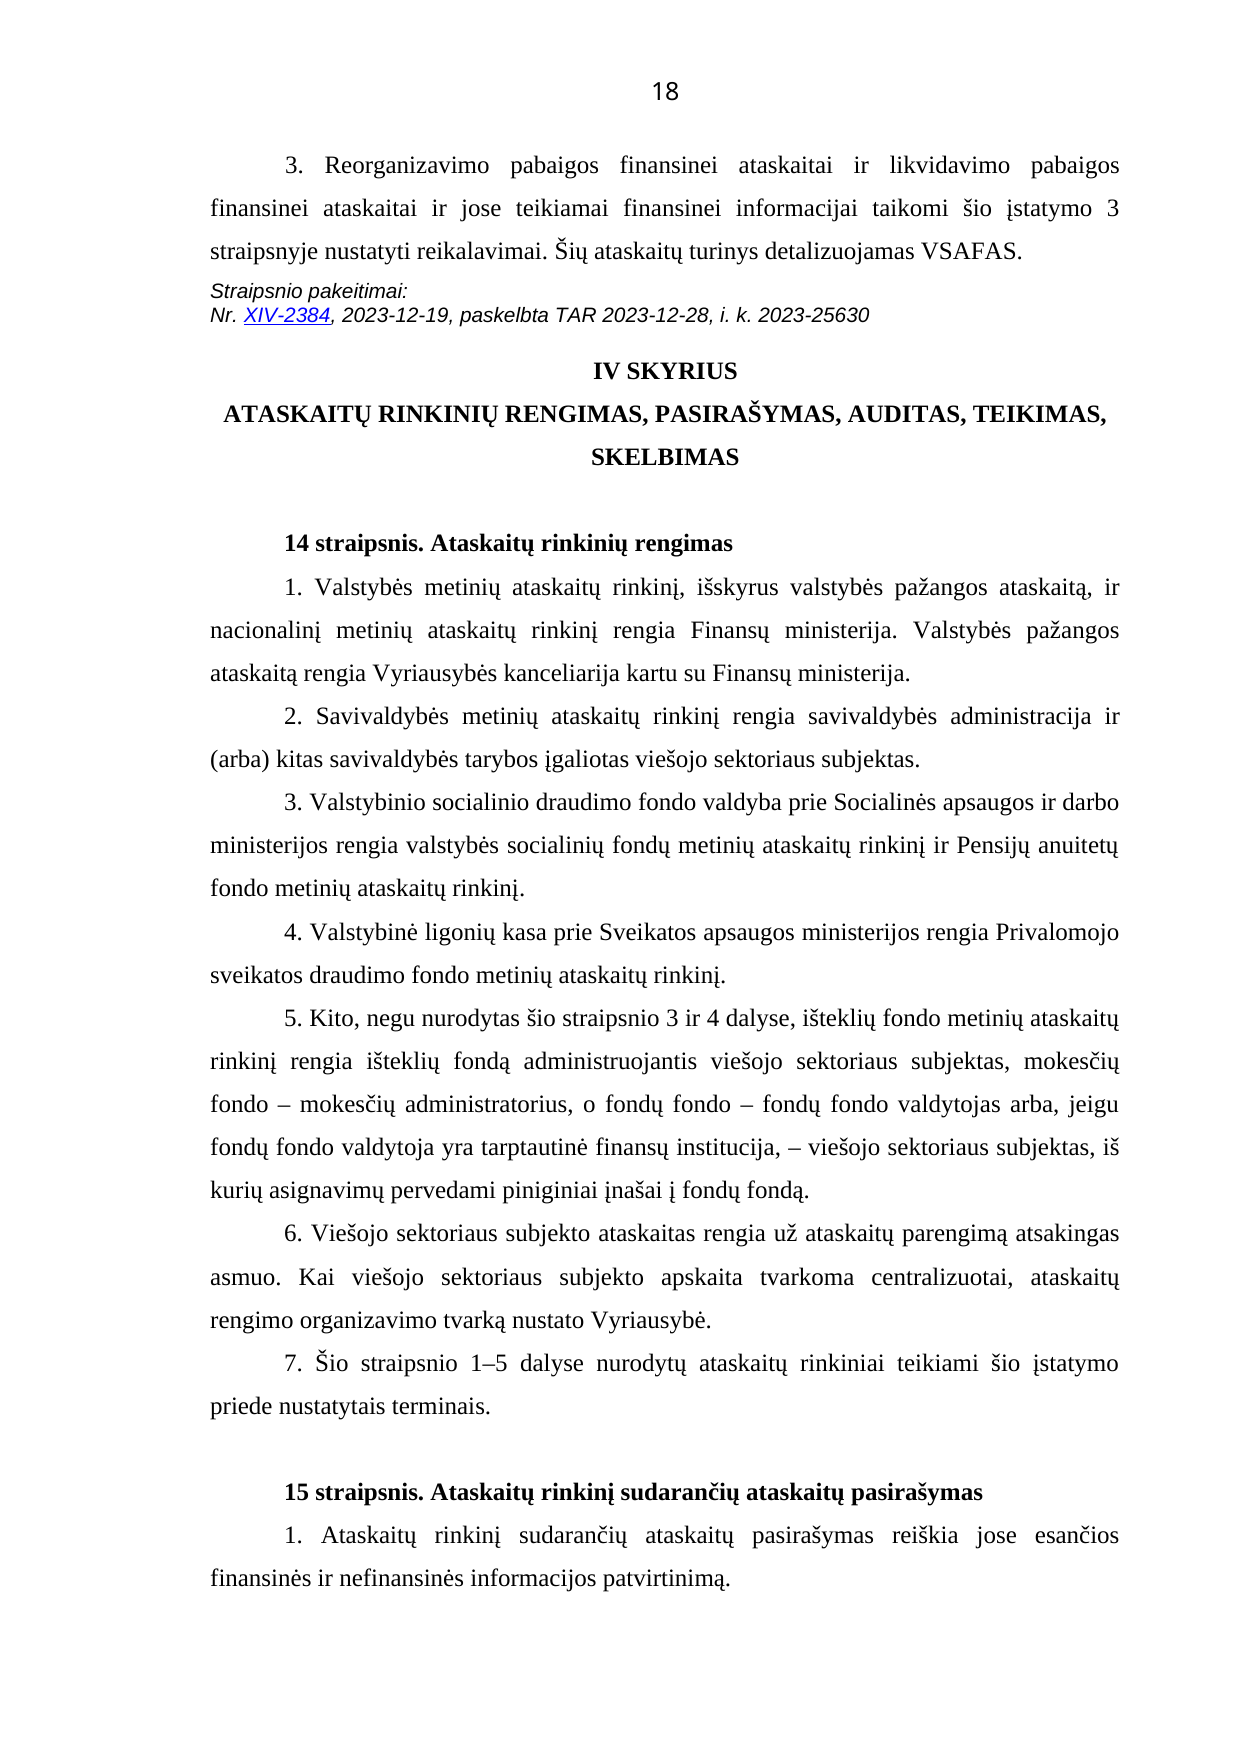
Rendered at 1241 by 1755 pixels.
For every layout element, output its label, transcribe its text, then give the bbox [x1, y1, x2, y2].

text Nr. XIV-2384, 2023-12-19, paskelbta TAR 2023-12-28, i. k. 2023-25630 [210, 303, 1120, 327]
text 1. Valstybės metinių ataskaitų rinkinį, išskyrus valstybės pažangos ataskaitą, ir nacionalinį metinių ataskaitų rinkinį rengia Finansų ministerija. Valstybės pažangos ataskaitą rengia Vyriausybės kanceliarija kartu su Finansų ministerija. [210, 572, 1120, 687]
text 3. Valstybinio socialinio draudimo fondo valdyba prie Socialinės apsaugos ir darbo ministerijos rengia valstybės socialinių fondų metinių ataskaitų rinkinį ir Pensijų anuitetų fondo metinių ataskaitų rinkinį. [210, 787, 1120, 902]
text 3. Reorganizavimo pabaigos finansinei ataskaitai ir likvidavimo pabaigos finansinei ataskaitai ir jose teikiamai finansinei informacijai taikomi šio įstatymo 3 straipsnyje nustatyti reikalavimai. Šių ataskaitų turinys detalizuojamas VSAFAS. [210, 150, 1120, 265]
text 2. Savivaldybės metinių ataskaitų rinkinį rengia savivaldybės administracija ir (arba) kitas savivaldybės tarybos įgaliotas viešojo sektoriaus subjektas. [210, 701, 1120, 773]
text 7. Šio straipsnio 1–5 dalyse nurodytų ataskaitų rinkiniai teikiami šio įstatymo priede nustatytais terminais. [210, 1348, 1120, 1420]
text 14 straipsnis. Ataskaitų rinkinių rengimas [210, 528, 1120, 557]
text 6. Viešojo sektoriaus subjekto ataskaitas rengia už ataskaitų parengimą atsakingas asmuo. Kai viešojo sektoriaus subjekto apskaita tvarkoma centralizuotai, ataskaitų rengimo organizavimo tvarką nustato Vyriausybė. [210, 1218, 1120, 1333]
text ATASKAITŲ RINKINIŲ RENGIMAS, PASIRAŠYMAS, AUDITAS, TEIKIMAS, SKELBIMAS [210, 399, 1120, 471]
text 5. Kito, negu nurodytas šio straipsnio 3 ir 4 dalyse, išteklių fondo metinių ataskaitų rinkinį rengia išteklių fondą administruojantis viešojo sektoriaus subjektas, mokesčių fondo – mokesčių administratorius, o fondų fondo – fondų fondo valdytojas arba, jeigu fondų fondo valdytoja yra tarptautinė finansų institucija, ‒ viešojo sektoriaus subjektas, iš kurių asignavimų pervedami piniginiai įnašai į fondų fondą. [210, 1003, 1120, 1204]
text 1. Ataskaitų rinkinį sudarančių ataskaitų pasirašymas reiškia jose esančios finansinės ir nefinansinės informacijos patvirtinimą. [210, 1520, 1120, 1592]
text 4. Valstybinė ligonių kasa prie Sveikatos apsaugos ministerijos rengia Privalomojo sveikatos draudimo fondo metinių ataskaitų rinkinį. [210, 917, 1120, 988]
text IV SKYRIUS [210, 356, 1120, 385]
text 15 straipsnis. Ataskaitų rinkinį sudarančių ataskaitų pasirašymas [210, 1477, 1120, 1506]
text Straipsnio pakeitimai: [210, 279, 1120, 303]
